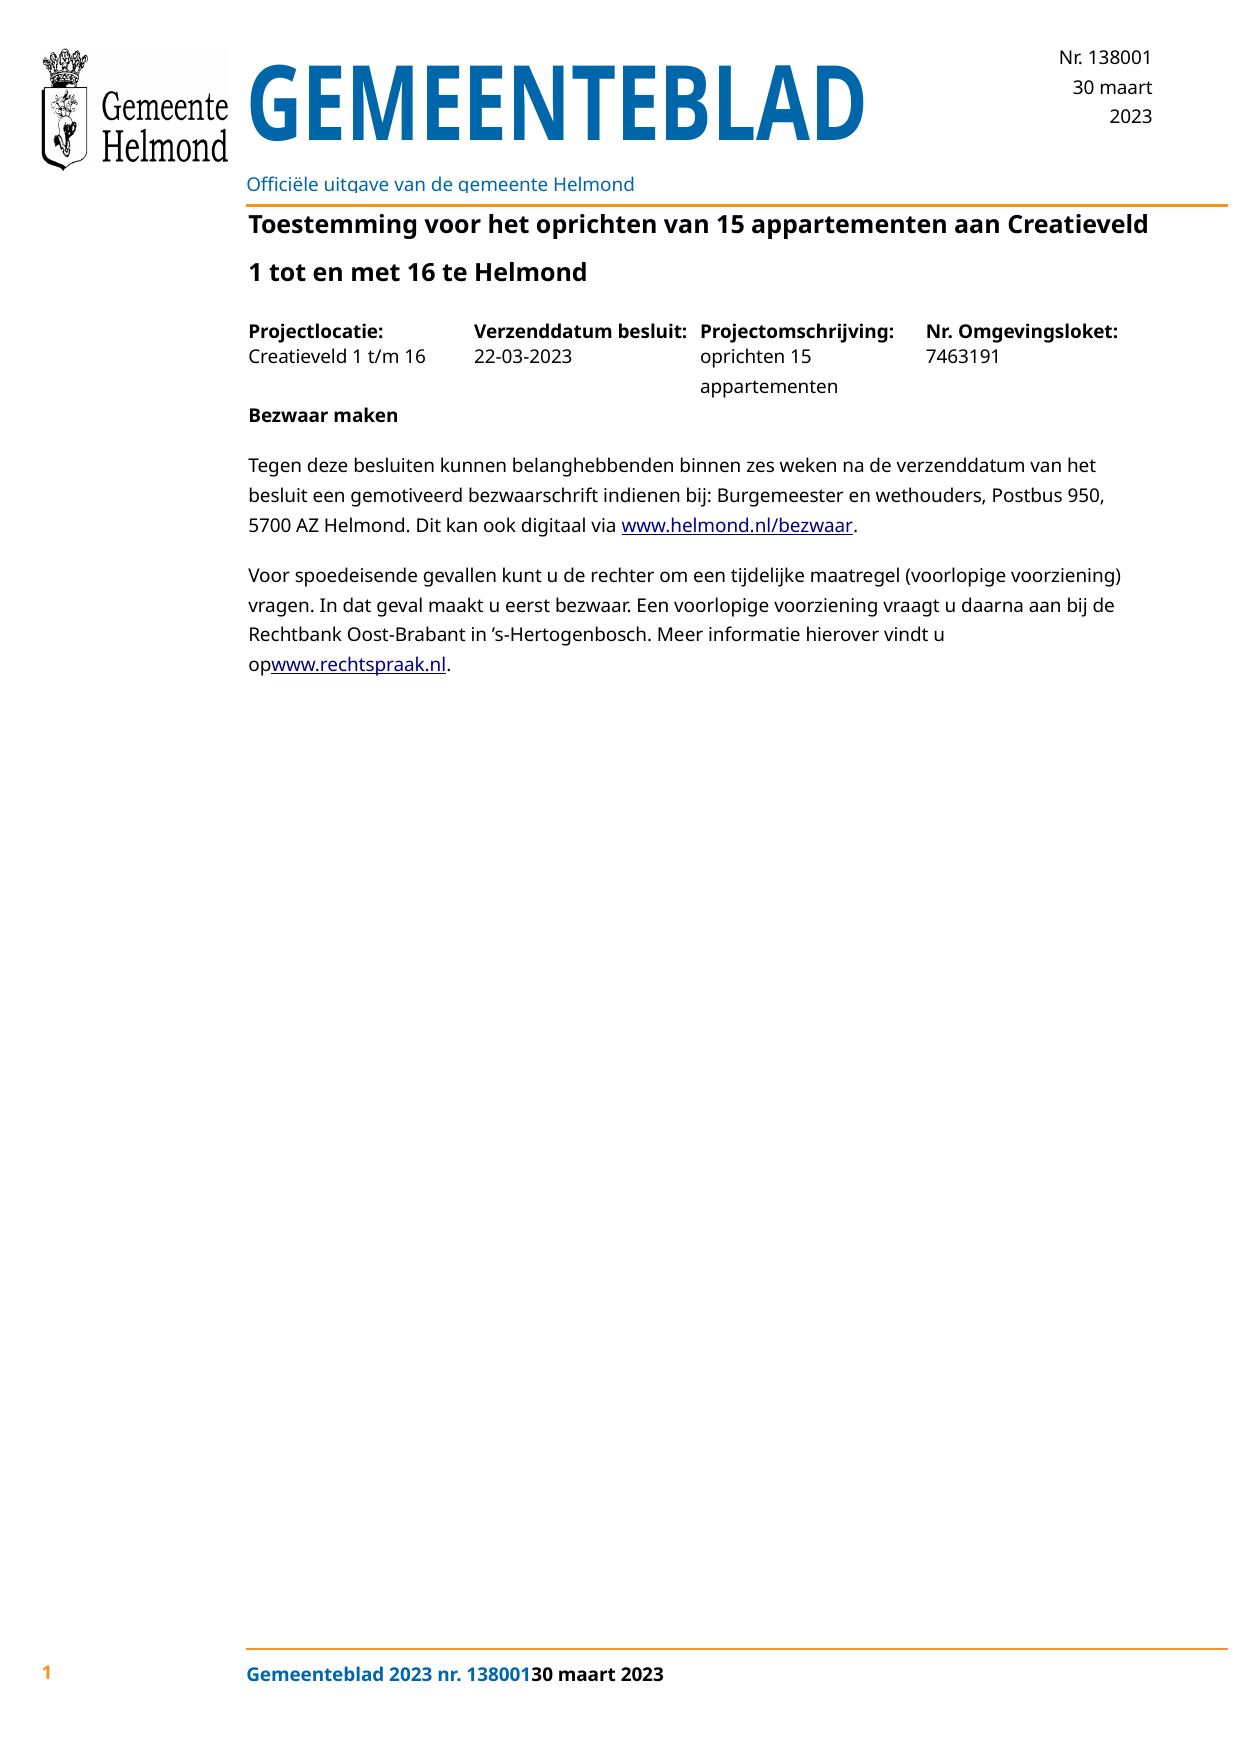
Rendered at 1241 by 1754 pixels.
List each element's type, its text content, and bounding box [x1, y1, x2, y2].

table_cell 22-03-2023 [474, 344, 700, 399]
table_cell oprichten 15 appartementen [700, 344, 926, 399]
text Toestemming voor het oprichten van 15 appartementen aan Creatieveld 1 tot en met 16 te Helmond [248, 207, 1152, 288]
picture [41, 47, 231, 172]
text Bezwaar maken [248, 402, 1152, 428]
table_header Nr. Omgevingsloket: [926, 318, 1152, 344]
text Tegen deze besluiten kunnen belanghebbenden binnen zes weken na de verzenddatum van het besluit een gemotiveerd bezwaarschrift indienen bij: Burgemeester en wethouders, Postbus 950, 5700 AZ Helmond. Dit kan ook digitaal via www.helmond.nl/bezwaar. [248, 453, 1152, 538]
table_header Projectlocatie: [248, 318, 474, 344]
table_cell Creatieveld 1 t/m 16 [248, 344, 474, 399]
text Voor spoedeisende gevallen kunt u de rechter om een tijdelijke maatregel (voorlopige voorziening) vragen. In dat geval maakt u eerst bezwaar. Een voorlopige voorziening vraagt u daarna aan bij de Rechtbank Oost-Brabant in ’s-Hertogenbosch. Meer informatie hierover vindt u opwww.rechtspraak.nl. [248, 562, 1152, 677]
table_cell 7463191 [926, 344, 1152, 399]
table_header Verzenddatum besluit: [474, 318, 700, 344]
table_header Projectomschrijving: [700, 318, 926, 344]
